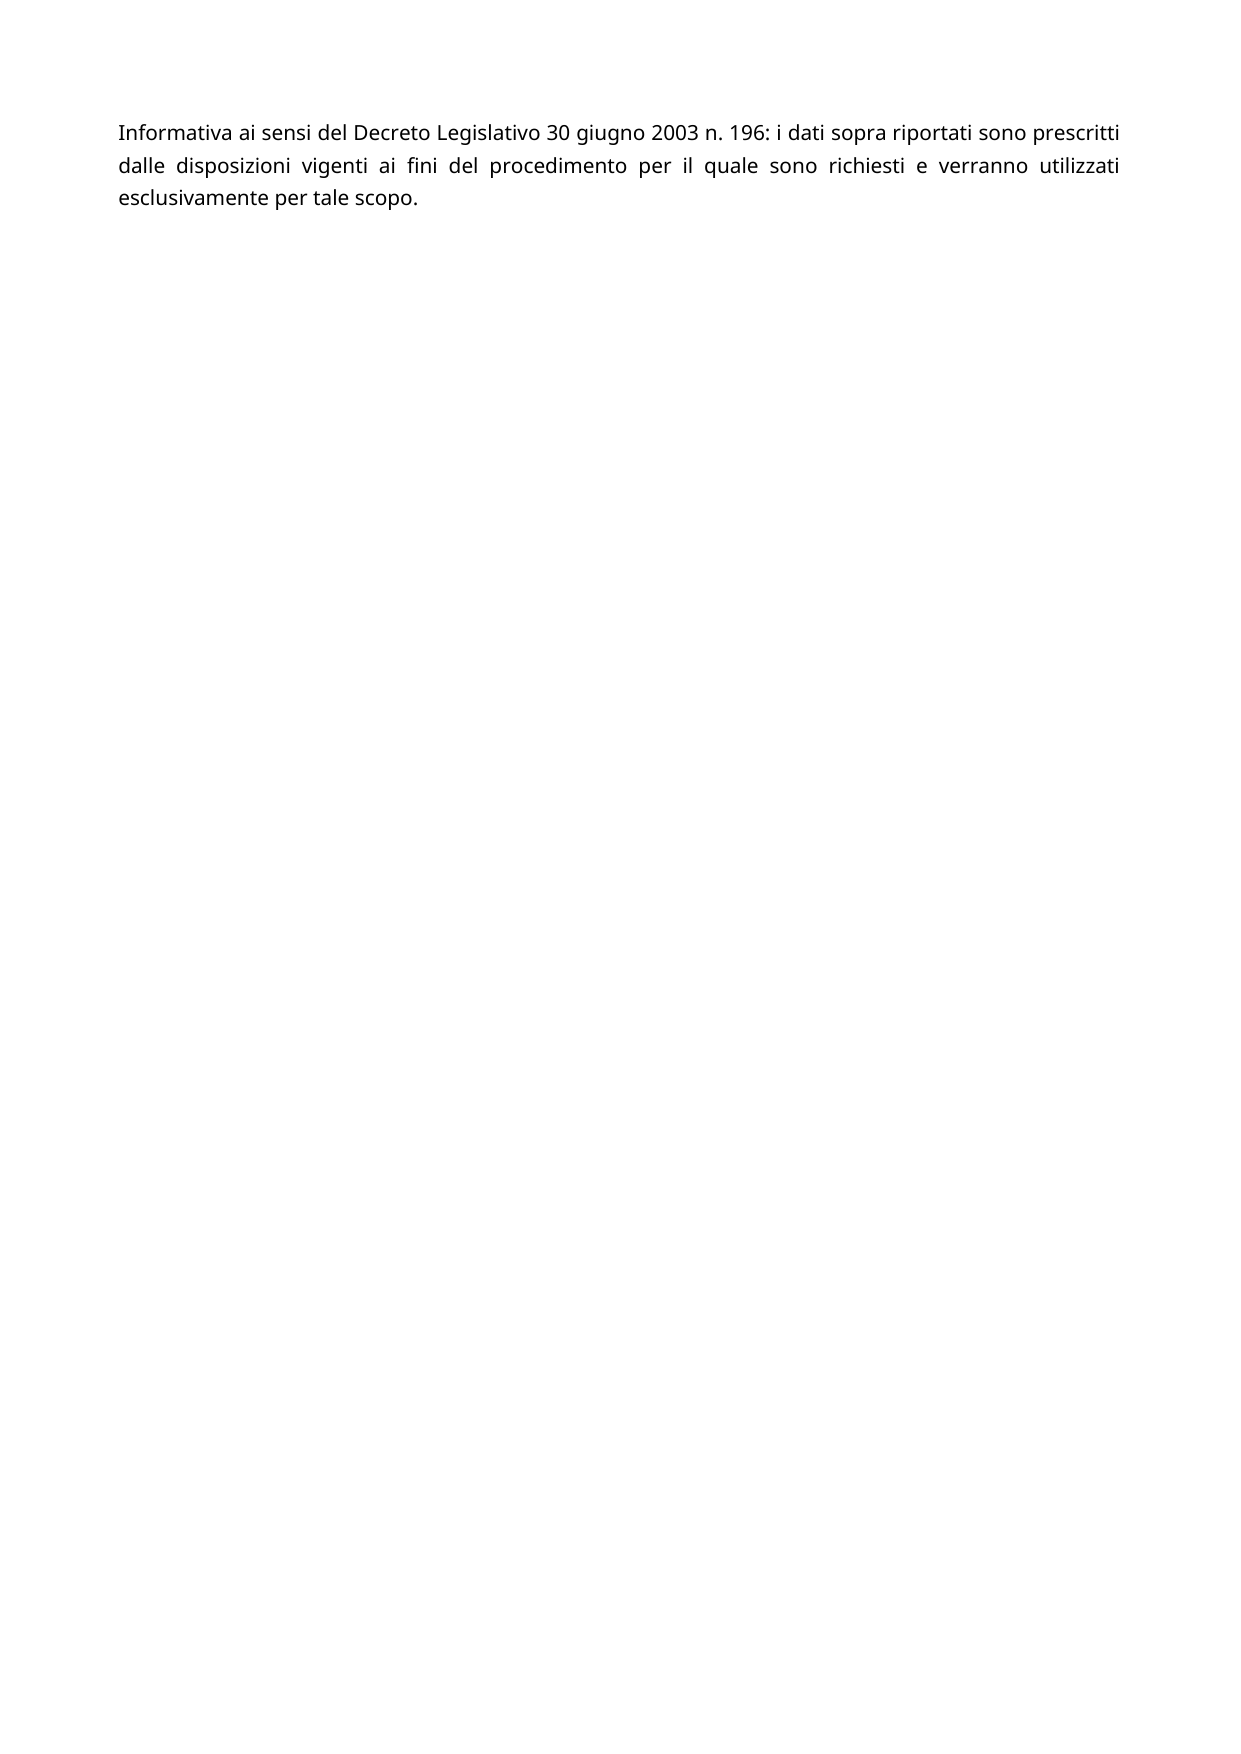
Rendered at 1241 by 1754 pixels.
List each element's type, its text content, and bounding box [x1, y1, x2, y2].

text Informativa ai sensi del Decreto Legislativo 30 giugno 2003 n. 196: i dati sopra riportati sono prescritti dalle disposizioni vigenti ai fini del procedimento per il quale sono richiesti e verranno utilizzati esclusivamente per tale scopo. [118, 118, 1122, 212]
